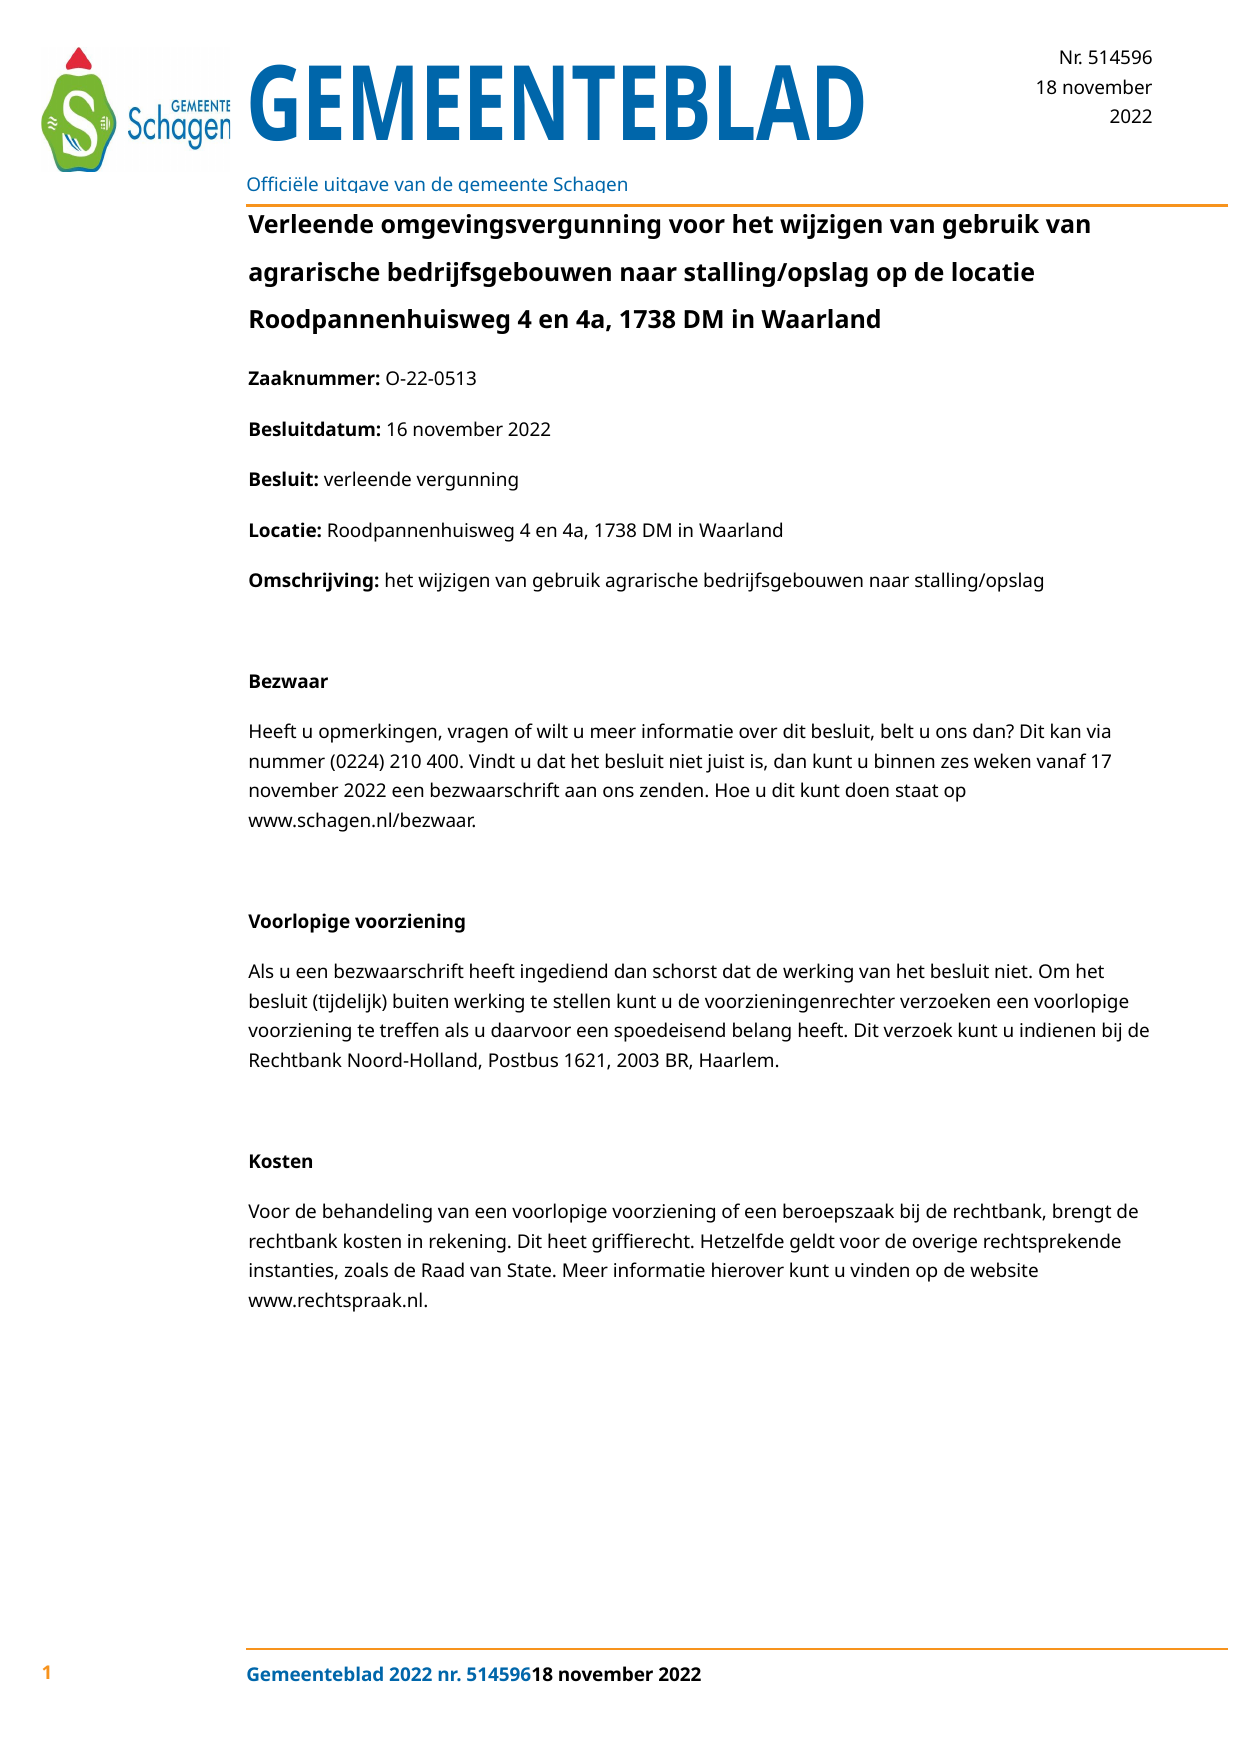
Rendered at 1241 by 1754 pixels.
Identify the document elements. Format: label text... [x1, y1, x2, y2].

text Verleende omgevingsvergunning voor het wijzigen van gebruik van agrarische bedrijfsgebouwen naar stalling/opslag op de locatie Roodpannenhuisweg 4 en 4a, 1738 DM in Waarland [248, 207, 1152, 336]
text Besluit: verleende vergunning [248, 466, 1152, 492]
text Kosten [248, 1148, 1152, 1174]
text Bezwaar [248, 668, 1152, 694]
text Locatie: Roodpannenhuisweg 4 en 4a, 1738 DM in Waarland [248, 517, 1152, 542]
text Voorlopige voorziening [248, 908, 1152, 934]
text Zaaknummer: O-22-0513 [248, 366, 1152, 391]
text Omschrijving: het wijzigen van gebruik agrarische bedrijfsgebouwen naar stalling/opslag [248, 567, 1152, 593]
text Besluitdatum: 16 november 2022 [248, 416, 1152, 442]
text Voor de behandeling van een voorlopige voorziening of een beroepszaak bij de rechtbank, brengt de rechtbank kosten in rekening. Dit heet griffierecht. Hetzelfde geldt voor de overige rechtsprekende instanties, zoals de Raad van State. Meer informatie hierover kunt u vinden op de website www.rechtspraak.nl. [248, 1198, 1152, 1313]
text Heeft u opmerkingen, vragen of wilt u meer informatie over dit besluit, belt u ons dan? Dit kan via nummer (0224) 210 400. Vindt u dat het besluit niet juist is, dan kunt u binnen zes weken vanaf 17 november 2022 een bezwaarschrift aan ons zenden. Hoe u dit kunt doen staat op www.schagen.nl/bezwaar. [248, 718, 1152, 833]
text Als u een bezwaarschrift heeft ingediend dan schorst dat de werking van het besluit niet. Om het besluit (tijdelijk) buiten werking te stellen kunt u de voorzieningenrechter verzoeken een voorlopige voorziening te treffen als u daarvoor een spoedeisend belang heeft. Dit verzoek kunt u indienen bij de Rechtbank Noord-Holland, Postbus 1621, 2003 BR, Haarlem. [248, 958, 1152, 1073]
picture [41, 47, 231, 172]
